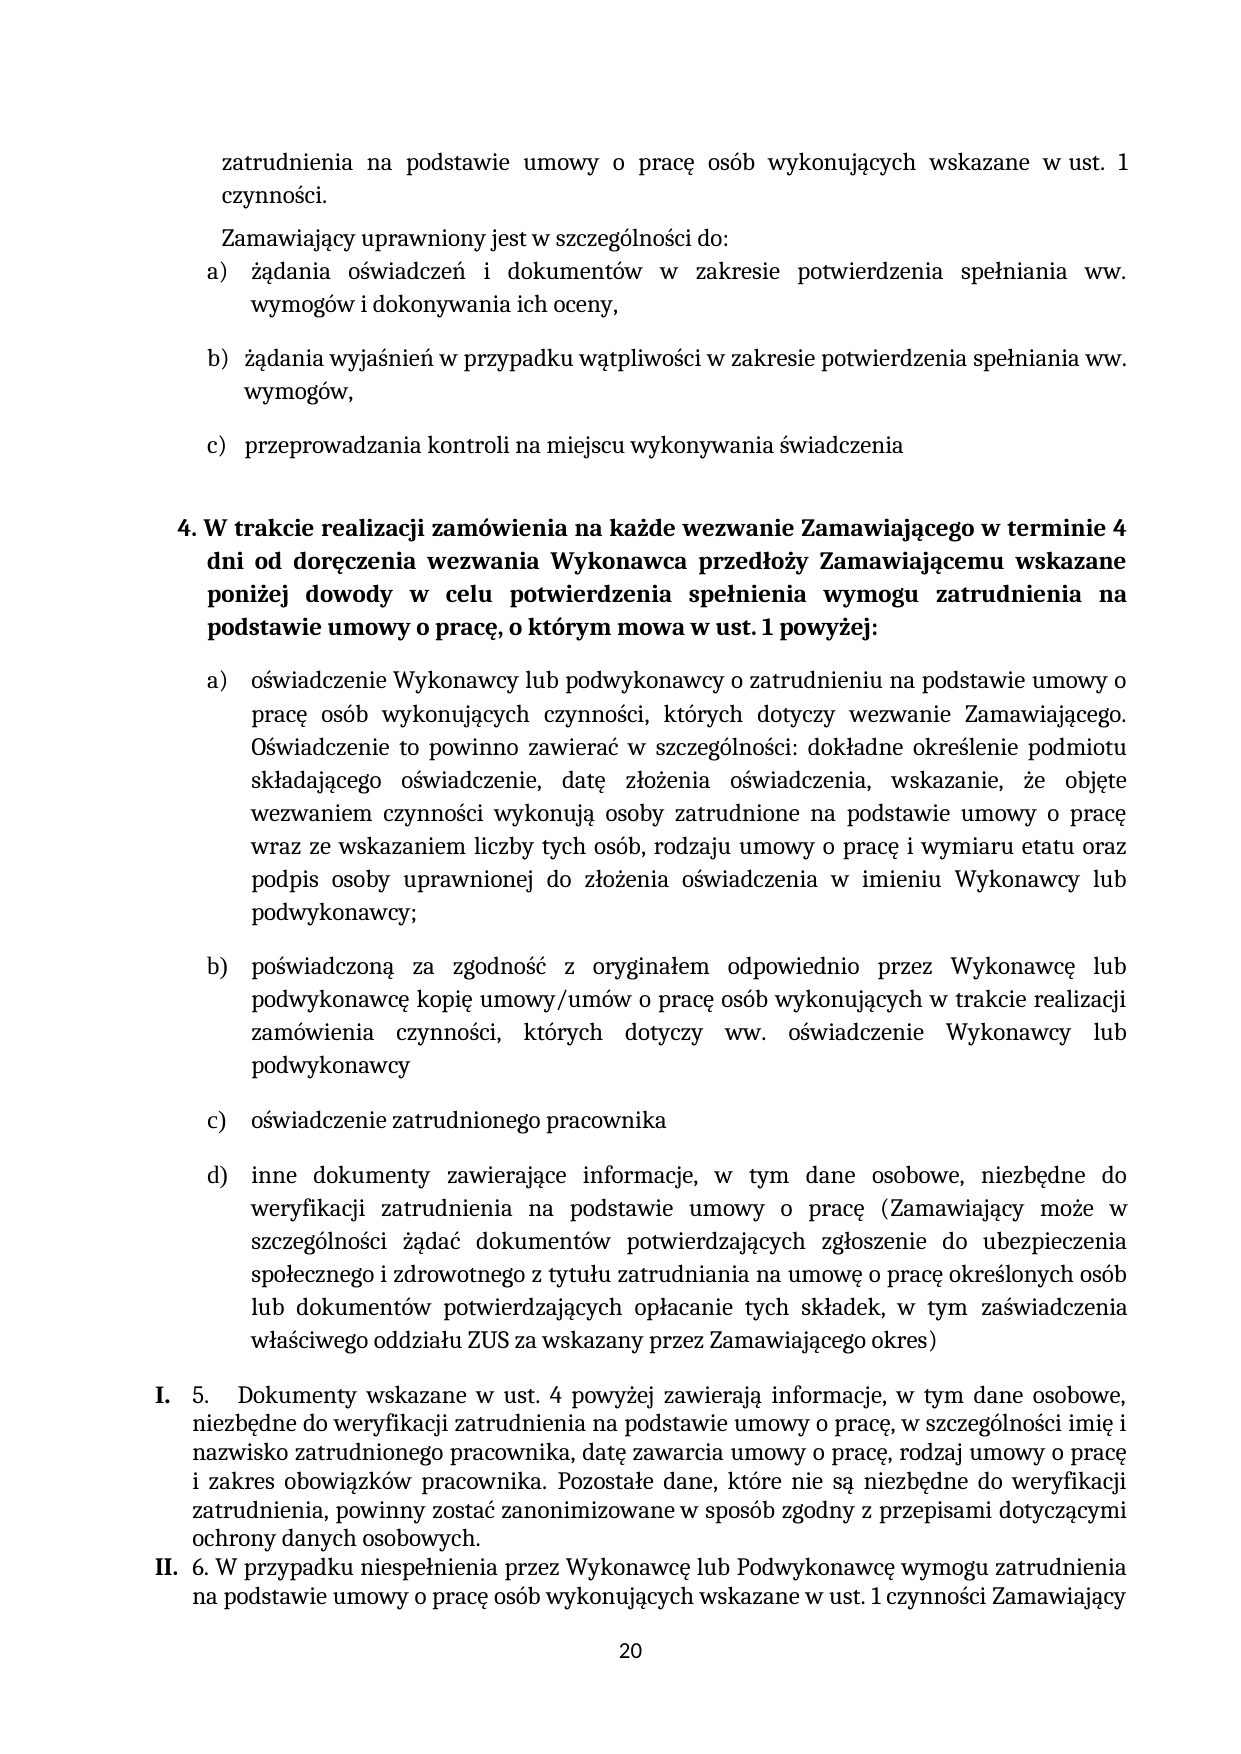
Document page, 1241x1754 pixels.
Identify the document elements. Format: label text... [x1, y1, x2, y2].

list żądania wyjaśnień w przypadku wątpliwości w zakresie potwierdzenia spełniania ww. wymogów, [207, 344, 1128, 406]
text 4. W trakcie realizacji zamówienia na każde wezwanie Zamawiającego w terminie 4 dni od doręczenia wezwania Wykonawca przedłoży Zamawiającemu wskazane poniżej dowody w celu potwierdzenia spełnienia wymogu zatrudnienia na podstawie umowy o pracę, o którym mowa w ust. 1 powyżej: [177, 513, 1128, 641]
text zatrudnienia na podstawie umowy o pracę osób wykonujących wskazane w ust. 1 czynności. [222, 148, 1128, 209]
subtitle 5. Dokumenty wskazane w ust. 4 powyżej zawierają informacje, w tym dane osobowe, niezbędne do weryfikacji zatrudnienia na podstawie umowy o pracę, w szczególności imię i nazwisko zatrudnionego pracownika, datę zawarcia umowy o pracę, rodzaj umowy o pracę i zakres obowiązków pracownika. Pozostałe dane, które nie są niezbędne do weryfikacji zatrudnienia, powinny zostać zanonimizowane w sposób zgodny z przepisami dotyczącymi ochrony danych osobowych. [154, 1380, 1128, 1553]
list żądania oświadczeń i dokumentów w zakresie potwierdzenia spełniania ww. wymogów i dokonywania ich oceny, [207, 257, 1128, 319]
list oświadczenie zatrudnionego pracownika [207, 1105, 1128, 1135]
list przeprowadzania kontroli na miejscu wykonywania świadczenia [207, 431, 1128, 460]
list inne dokumenty zawierające informacje, w tym dane osobowe, niezbędne do weryfikacji zatrudnienia na podstawie umowy o pracę (Zamawiający może w szczególności żądać dokumentów potwierdzających zgłoszenie do ubezpieczenia społecznego i zdrowotnego z tytułu zatrudniania na umowę o pracę określonych osób lub dokumentów potwierdzających opłacanie tych składek, w tym zaświadczenia właściwego oddziału ZUS za wskazany przez Zamawiającego okres) [207, 1160, 1128, 1355]
subtitle 6. W przypadku niespełnienia przez Wykonawcę lub Podwykonawcę wymogu zatrudnienia na podstawie umowy o pracę osób wykonujących wskazane w ust. 1 czynności Zamawiający [154, 1553, 1128, 1611]
list poświadczoną za zgodność z oryginałem odpowiednio przez Wykonawcę lub podwykonawcę kopię umowy/umów o pracę osób wykonujących w trakcie realizacji zamówienia czynności, których dotyczy ww. oświadczenie Wykonawcy lub podwykonawcy [207, 951, 1128, 1080]
list oświadczenie Wykonawcy lub podwykonawcy o zatrudnieniu na podstawie umowy o pracę osób wykonujących czynności, których dotyczy wezwanie Zamawiającego. Oświadczenie to powinno zawierać w szczególności: dokładne określenie podmiotu składającego oświadczenie, datę złożenia oświadczenia, wskazanie, że objęte wezwaniem czynności wykonują osoby zatrudnione na podstawie umowy o pracę wraz ze wskazaniem liczby tych osób, rodzaju umowy o pracę i wymiaru etatu oraz podpis osoby uprawnionej do złożenia oświadczenia w imieniu Wykonawcy lub podwykonawcy; [207, 666, 1128, 926]
text Zamawiający uprawniony jest w szczególności do: [222, 224, 1128, 253]
